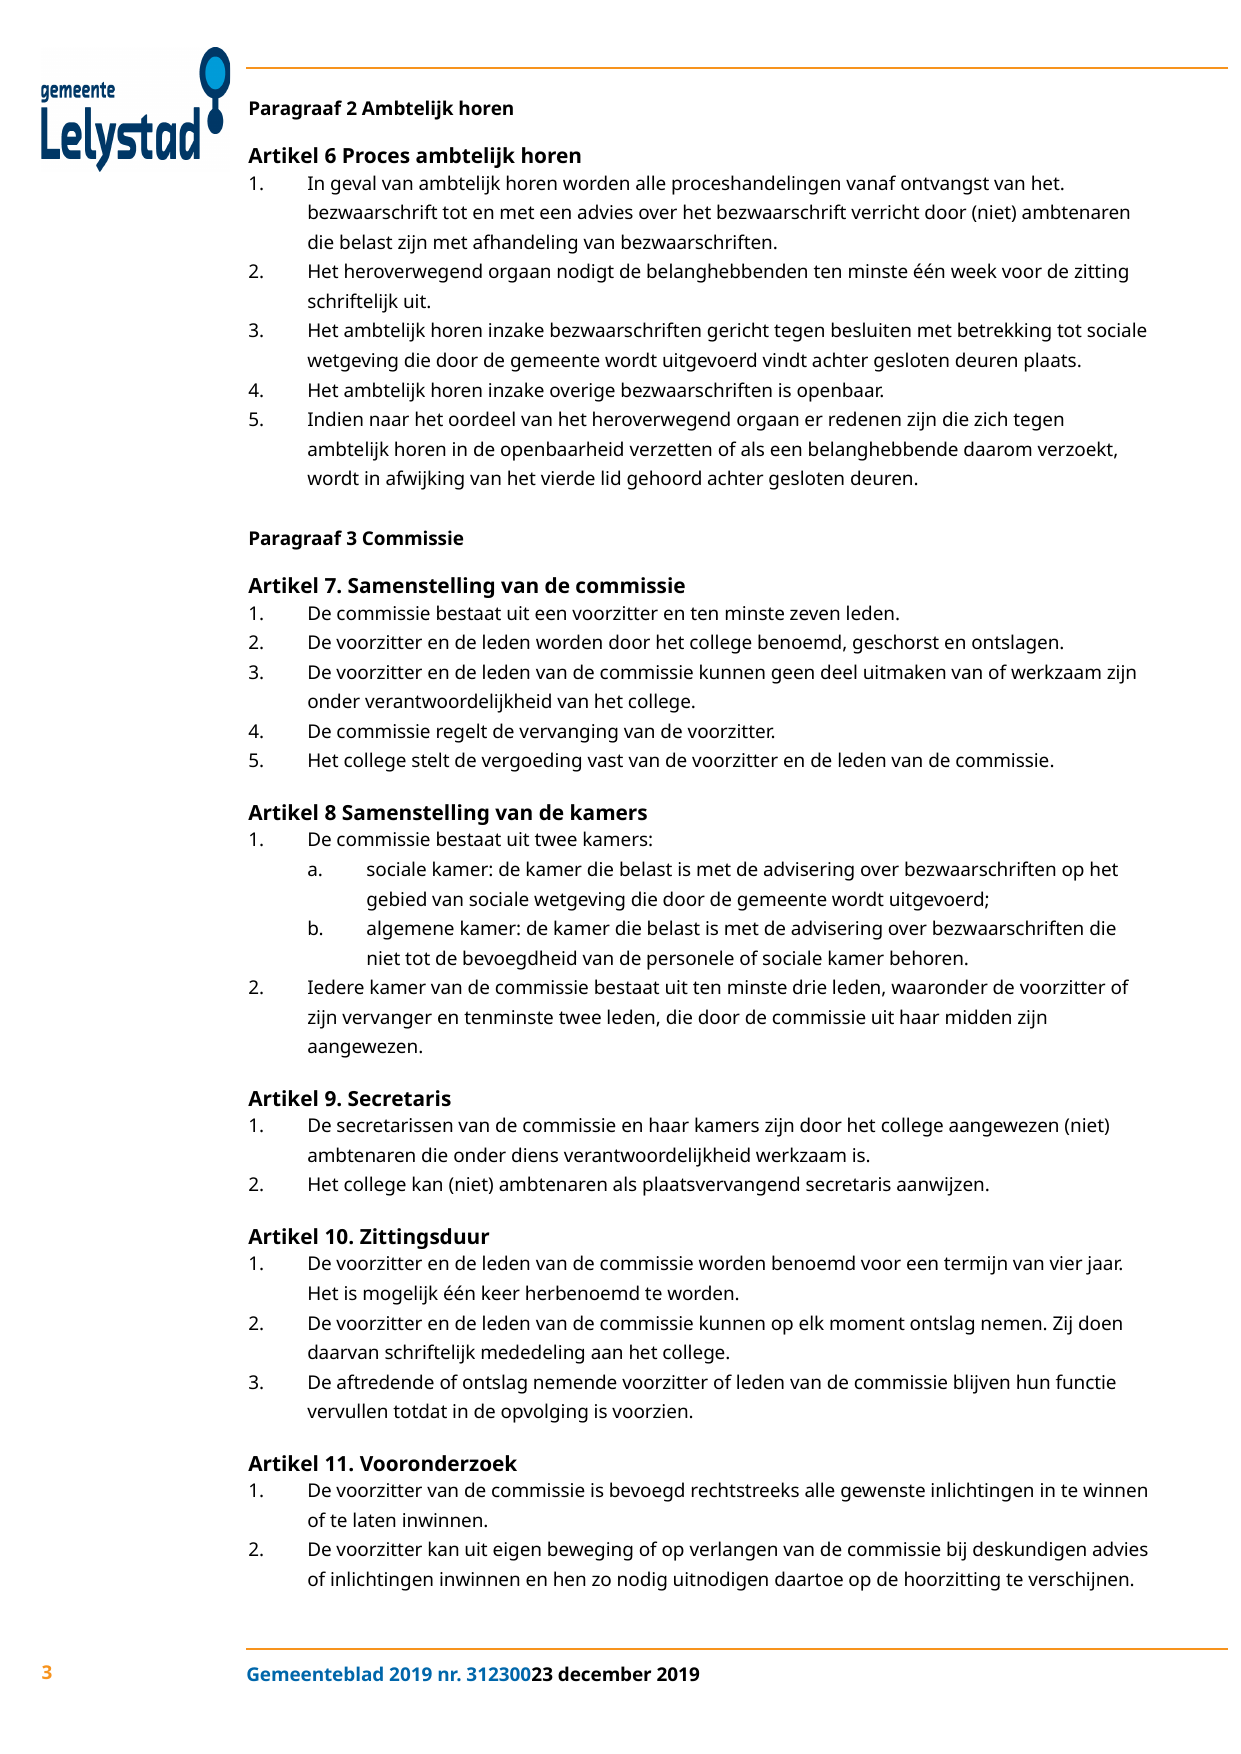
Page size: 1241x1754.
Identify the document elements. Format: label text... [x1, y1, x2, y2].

list Het heroverwegend orgaan nodigt de belanghebbenden ten minste één week voor de zitting schriftelijk uit. [248, 258, 1152, 314]
text Paragraaf 3 Commissie [248, 525, 1152, 551]
list Het ambtelijk horen inzake bezwaarschriften gericht tegen besluiten met betrekking tot sociale wetgeving die door de gemeente wordt uitgevoerd vindt achter gesloten deuren plaats. [248, 318, 1152, 373]
text Artikel 7. Samenstelling van de commissie [248, 571, 1152, 600]
list De voorzitter en de leden van de commissie worden benoemd voor een termijn van vier jaar. Het is mogelijk één keer herbenoemd te worden. [248, 1251, 1152, 1306]
picture [41, 47, 231, 172]
list De commissie bestaat uit twee kamers: [248, 827, 1152, 852]
list algemene kamer: de kamer die belast is met de advisering over bezwaarschriften die niet tot de bevoegdheid van de personele of sociale kamer behoren. [307, 915, 1152, 971]
text Artikel 8 Samenstelling van de kamers [248, 798, 1152, 827]
list De voorzitter en de leden worden door het college benoemd, geschorst en ontslagen. [248, 629, 1152, 655]
list Indien naar het oordeel van het heroverwegend orgaan er redenen zijn die zich tegen ambtelijk horen in de openbaarheid verzetten of als een belanghebbende daarom verzoekt, wordt in afwijking van het vierde lid gehoord achter gesloten deuren. [248, 406, 1152, 491]
text Artikel 11. Vooronderzoek [248, 1449, 1152, 1477]
list De commissie regelt de vervanging van de voorzitter. [248, 718, 1152, 744]
text Artikel 6 Proces ambtelijk horen [248, 141, 1152, 170]
list Iedere kamer van de commissie bestaat uit ten minste drie leden, waaronder de voorzitter of zijn vervanger en tenminste twee leden, die door de commissie uit haar midden zijn aangewezen. [248, 974, 1152, 1059]
text Paragraaf 2 Ambtelijk horen [248, 95, 1152, 121]
text Artikel 9. Secretaris [248, 1084, 1152, 1112]
list Het college kan (niet) ambtenaren als plaatsvervangend secretaris aanwijzen. [248, 1172, 1152, 1197]
list De commissie bestaat uit een voorzitter en ten minste zeven leden. [248, 600, 1152, 626]
list De aftredende of ontslag nemende voorzitter of leden van de commissie blijven hun functie vervullen totdat in de opvolging is voorzien. [248, 1369, 1152, 1424]
list In geval van ambtelijk horen worden alle proceshandelingen vanaf ontvangst van het. bezwaarschrift tot en met een advies over het bezwaarschrift verricht door (niet) ambtenaren die belast zijn met afhandeling van bezwaarschriften. [248, 170, 1152, 255]
text Artikel 10. Zittingsduur [248, 1222, 1152, 1251]
list De voorzitter en de leden van de commissie kunnen geen deel uitmaken van of werkzaam zijn onder verantwoordelijkheid van het college. [248, 659, 1152, 714]
list Het college stelt de vergoeding vast van de voorzitter en de leden van de commissie. [248, 748, 1152, 773]
list De voorzitter van de commissie is bevoegd rechtstreeks alle gewenste inlichtingen in te winnen of te laten inwinnen. [248, 1477, 1152, 1533]
list De voorzitter kan uit eigen beweging of op verlangen van de commissie bij deskundigen advies of inlichtingen inwinnen en hen zo nodig uitnodigen daartoe op de hoorzitting te verschijnen. [248, 1536, 1152, 1592]
list sociale kamer: de kamer die belast is met de advisering over bezwaarschriften op het gebied van sociale wetgeving die door de gemeente wordt uitgevoerd; [307, 856, 1152, 911]
list De voorzitter en de leden van de commissie kunnen op elk moment ontslag nemen. Zij doen daarvan schriftelijk mededeling aan het college. [248, 1310, 1152, 1365]
list De secretarissen van de commissie en haar kamers zijn door het college aangewezen (niet) ambtenaren die onder diens verantwoordelijkheid werkzaam is. [248, 1112, 1152, 1168]
list Het ambtelijk horen inzake overige bezwaarschriften is openbaar. [248, 377, 1152, 403]
